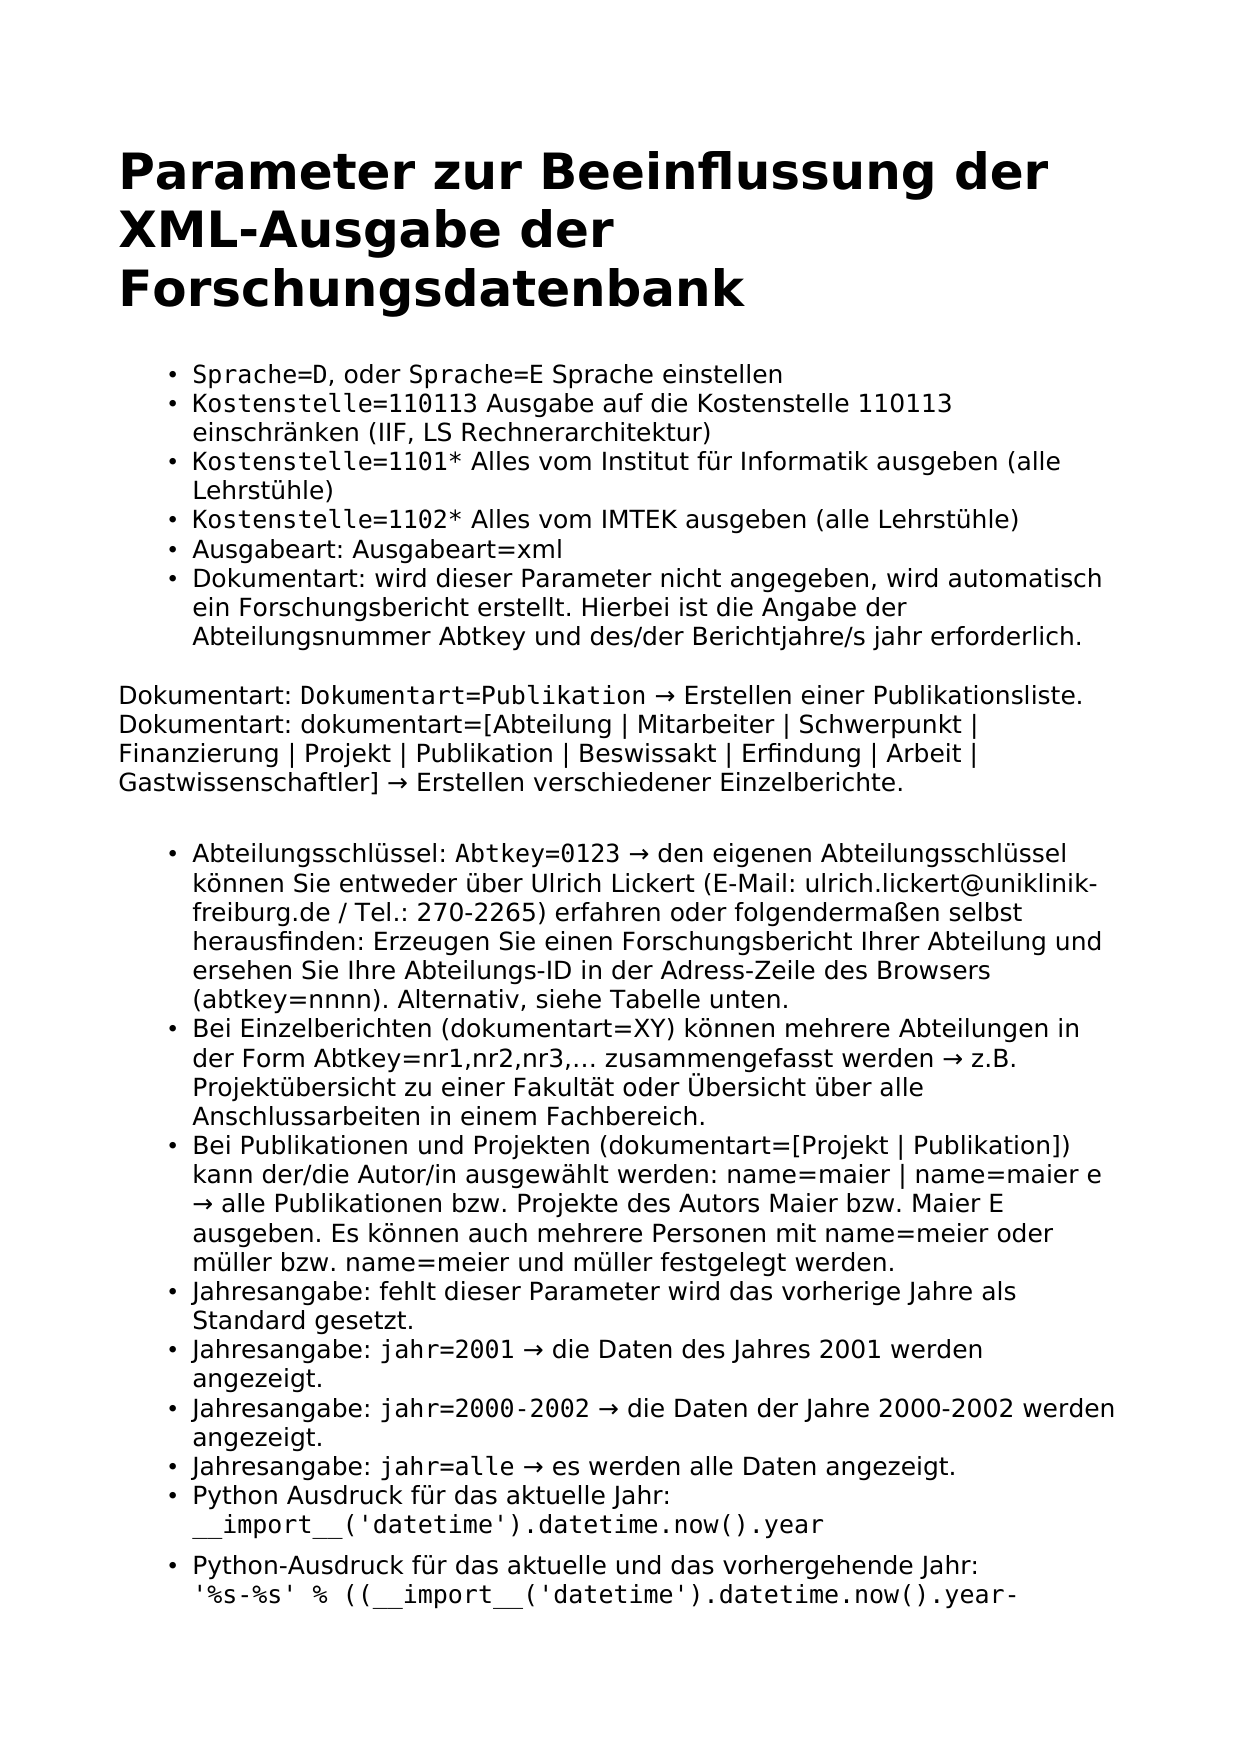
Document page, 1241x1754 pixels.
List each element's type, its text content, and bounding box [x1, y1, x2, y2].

list Jahresangabe: jahr=alle → es werden alle Daten angezeigt. [177, 1452, 1122, 1481]
list Python-Ausdruck für das aktuelle und das vorhergehende Jahr: [177, 1551, 1122, 1581]
list __import__('datetime').datetime.now().year [177, 1510, 1122, 1539]
list Kostenstelle=1102* Alles vom IMTEK ausgeben (alle Lehrstühle) [177, 506, 1122, 535]
list Jahresangabe: jahr=2000-2002 → die Daten der Jahre 2000-2002 werden angezeigt. [177, 1394, 1122, 1452]
list Sprache=D, oder Sprache=E Sprache einstellen [177, 360, 1122, 389]
subtitle Parameter zur Beeinflussung der XML-Ausgabe der Forschungsdatenbank [118, 143, 1122, 318]
list Kostenstelle=110113 Ausgabe auf die Kostenstelle 110113 einschränken (IIF, LS Rechnerarchitektur) [177, 389, 1122, 447]
list Jahresangabe: jahr=2001 → die Daten des Jahres 2001 werden angezeigt. [177, 1335, 1122, 1394]
list Python Ausdruck für das aktuelle Jahr: [177, 1481, 1122, 1510]
text Dokumentart: Dokumentart=Publikation → Erstellen einer Publikationsliste. Dokumentart: dokumentart=[Abteilung | Mitarbeiter | Schwerpunkt | Finanzierung | Projekt | Publikation | Beswissakt | Erfindung | Arbeit | Gastwissenschaftler] → Erstellen verschiedener Einzelberichte. [118, 681, 1122, 798]
list Bei Publikationen und Projekten (dokumentart=[Projekt | Publikation]) kann der/die Autor/in ausgewählt werden: name=maier | name=maier e → alle Publikationen bzw. Projekte des Autors Maier bzw. Maier E ausgeben. Es können auch mehrere Personen mit name=meier oder müller bzw. name=meier und müller festgelegt werden. [177, 1131, 1122, 1277]
list Dokumentart: wird dieser Parameter nicht angegeben, wird automatisch ein Forschungsbericht erstellt. Hierbei ist die Angabe der Abteilungsnummer Abtkey und des/der Berichtjahre/s jahr erforderlich. [177, 564, 1122, 651]
list Jahresangabe: fehlt dieser Parameter wird das vorherige Jahre als Standard gesetzt. [177, 1277, 1122, 1335]
list '%s-%s' % ((__import__('datetime').datetime.now().year- [177, 1581, 1122, 1610]
list Ausgabeart: Ausgabeart=xml [177, 535, 1122, 564]
list Bei Einzelberichten (dokumentart=XY) können mehrere Abteilungen in der Form Abtkey=nr1,nr2,nr3,… zusammengefasst werden → z.B. Projektübersicht zu einer Fakultät oder Übersicht über alle Anschlussarbeiten in einem Fachbereich. [177, 1014, 1122, 1131]
list Abteilungsschlüssel: Abtkey=0123 → den eigenen Abteilungsschlüssel können Sie entweder über Ulrich Lickert (E-Mail: ulrich.lickert@uniklinik-freiburg.de / Tel.: 270-2265) erfahren oder folgendermaßen selbst herausfinden: Erzeugen Sie einen Forschungsbericht Ihrer Abteilung und ersehen Sie Ihre Abteilungs-ID in der Adress-Zeile des Browsers (abtkey=nnnn). Alternativ, siehe Tabelle unten. [177, 839, 1122, 1014]
list Kostenstelle=1101* Alles vom Institut für Informatik ausgeben (alle Lehrstühle) [177, 447, 1122, 506]
